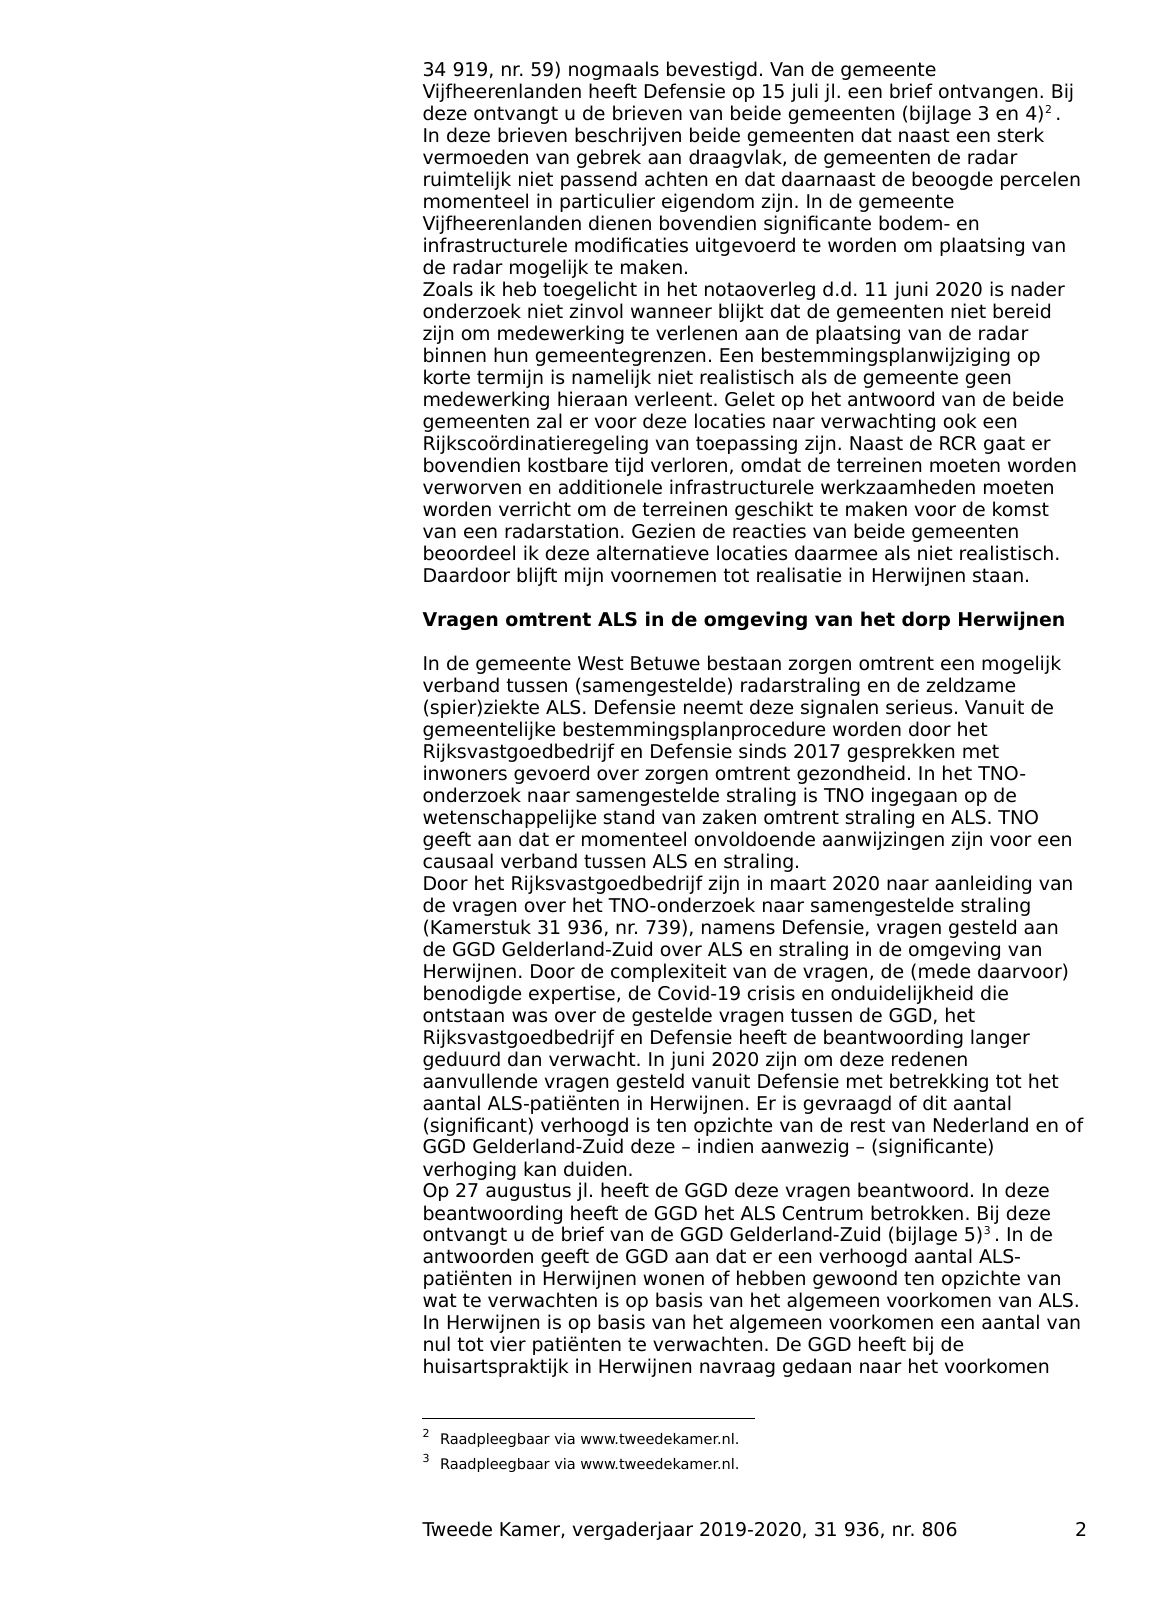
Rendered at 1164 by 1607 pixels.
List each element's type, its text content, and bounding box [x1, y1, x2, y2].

text Op 27 augustus jl. heeft de GGD deze vragen beantwoord. In deze beantwoording heeft de GGD het ALS Centrum betrokken. Bij deze ontvangt u de brief van de GGD Gelderland-Zuid (bijlage 5). In de antwoorden geeft de GGD aan dat er een verhoogd aantal ALS-patiënten in Herwijnen wonen of hebben gewoond ten opzichte van wat te verwachten is op basis van het algemeen voorkomen van ALS. In Herwijnen is op basis van het algemeen voorkomen een aantal van nul tot vier patiënten te verwachten. De GGD heeft bij de huisartspraktijk in Herwijnen navraag gedaan naar het voorkomen [422, 1180, 1087, 1378]
subtitle Vragen omtrent ALS in de omgeving van het dorp Herwijnen [422, 609, 1087, 631]
text In deze brieven beschrijven beide gemeenten dat naast een sterk vermoeden van gebrek aan draagvlak, de gemeenten de radar ruimtelijk niet passend achten en dat daarnaast de beoogde percelen momenteel in particulier eigendom zijn. In de gemeente Vijfheerenlanden dienen bovendien significante bodem- en infrastructurele modificaties uitgevoerd te worden om plaatsing van de radar mogelijk te maken. [422, 125, 1087, 279]
text In de gemeente West Betuwe bestaan zorgen omtrent een mogelijk verband tussen (samengestelde) radarstraling en de zeldzame (spier)ziekte ALS. Defensie neemt deze signalen serieus. Vanuit de gemeentelijke bestemmingsplanprocedure worden door het Rijksvastgoedbedrijf en Defensie sinds 2017 gesprekken met inwoners gevoerd over zorgen omtrent gezondheid. In het TNO-onderzoek naar samengestelde straling is TNO ingegaan op de wetenschappelijke stand van zaken omtrent straling en ALS. TNO geeft aan dat er momenteel onvoldoende aanwijzingen zijn voor een causaal verband tussen ALS en straling. [422, 653, 1087, 873]
text 34 919, nr. 59) nogmaals bevestigd. Van de gemeente Vijfheerenlanden heeft Defensie op 15 juli jl. een brief ontvangen. Bij deze ontvangt u de brieven van beide gemeenten (bijlage 3 en 4). [422, 59, 1087, 125]
text Raadpleegbaar via www.tweedekamer.nl. [422, 1452, 1087, 1474]
text Zoals ik heb toegelicht in het notaoverleg d.d. 11 juni 2020 is nader onderzoek niet zinvol wanneer blijkt dat de gemeenten niet bereid zijn om medewerking te verlenen aan de plaatsing van de radar binnen hun gemeentegrenzen. Een bestemmingsplanwijziging op korte termijn is namelijk niet realistisch als de gemeente geen medewerking hieraan verleent. Gelet op het antwoord van de beide gemeenten zal er voor deze locaties naar verwachting ook een Rijkscoördinatieregeling van toepassing zijn. Naast de RCR gaat er bovendien kostbare tijd verloren, omdat de terreinen moeten worden verworven en additionele infrastructurele werkzaamheden moeten worden verricht om de terreinen geschikt te maken voor de komst van een radarstation. Gezien de reacties van beide gemeenten beoordeel ik deze alternatieve locaties daarmee als niet realistisch. Daardoor blijft mijn voornemen tot realisatie in Herwijnen staan. [422, 279, 1087, 587]
text Door het Rijksvastgoedbedrijf zijn in maart 2020 naar aanleiding van de vragen over het TNO-onderzoek naar samengestelde straling (Kamerstuk 31 936, nr. 739), namens Defensie, vragen gesteld aan de GGD Gelderland-Zuid over ALS en straling in de omgeving van Herwijnen. Door de complexiteit van de vragen, de (mede daarvoor) benodigde expertise, de Covid-19 crisis en onduidelijkheid die ontstaan was over de gestelde vragen tussen de GGD, het Rijksvastgoedbedrijf en Defensie heeft de beantwoording langer geduurd dan verwacht. In juni 2020 zijn om deze redenen aanvullende vragen gesteld vanuit Defensie met betrekking tot het aantal ALS-patiënten in Herwijnen. Er is gevraagd of dit aantal (significant) verhoogd is ten opzichte van de rest van Nederland en of GGD Gelderland-Zuid deze – indien aanwezig – (significante) verhoging kan duiden. [422, 873, 1087, 1180]
text Raadpleegbaar via www.tweedekamer.nl. [422, 1427, 1087, 1449]
